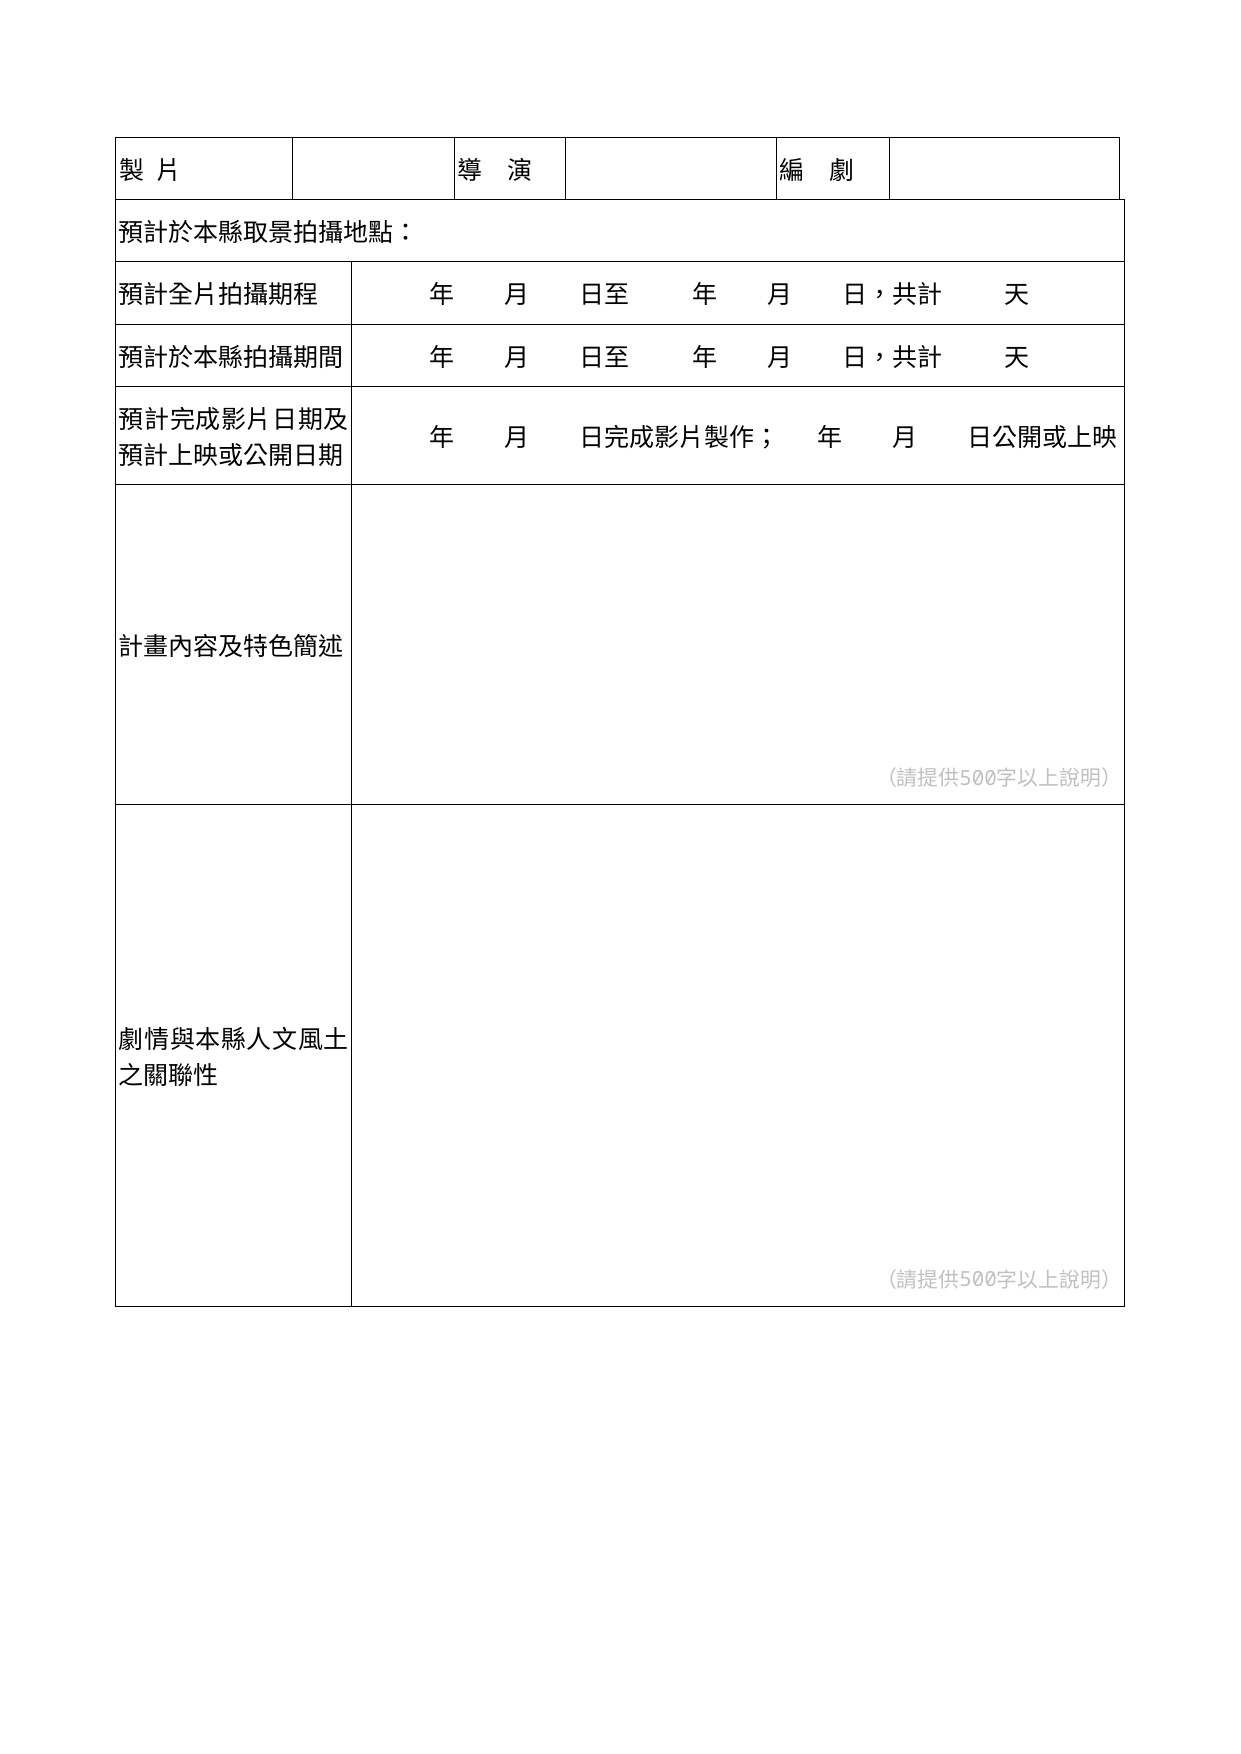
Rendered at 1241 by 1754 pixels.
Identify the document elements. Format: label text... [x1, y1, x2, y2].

table_cell 預計於本縣拍攝期間 [116, 325, 351, 386]
table_cell [566, 138, 776, 199]
table_cell [890, 138, 1119, 199]
table_cell （請提供500字以上說明） [352, 805, 1124, 1306]
table_cell （請提供500字以上說明） [352, 485, 1124, 804]
table_cell [1120, 137, 1124, 199]
table_cell 劇情與本縣人文風土之關聯性 [116, 805, 351, 1306]
table_cell [293, 138, 454, 199]
table_cell 計畫內容及特色簡述 [116, 485, 351, 804]
table_cell 編 劇 [777, 138, 889, 199]
table_cell 年 月 日至 年 月 日，共計 天 [352, 262, 1124, 323]
table_cell 年 月 日至 年 月 日，共計 天 [352, 325, 1124, 386]
table_cell 導 演 [455, 138, 565, 199]
table_cell 預計全片拍攝期程 [116, 262, 351, 323]
table_cell 預計完成影片日期及預計上映或公開日期 [116, 387, 351, 484]
table_cell 年 月 日完成影片製作； 年 月 日公開或上映 [352, 387, 1124, 484]
table_cell 預計於本縣取景拍攝地點： [116, 200, 1124, 261]
table_cell 製 片 [116, 138, 292, 199]
